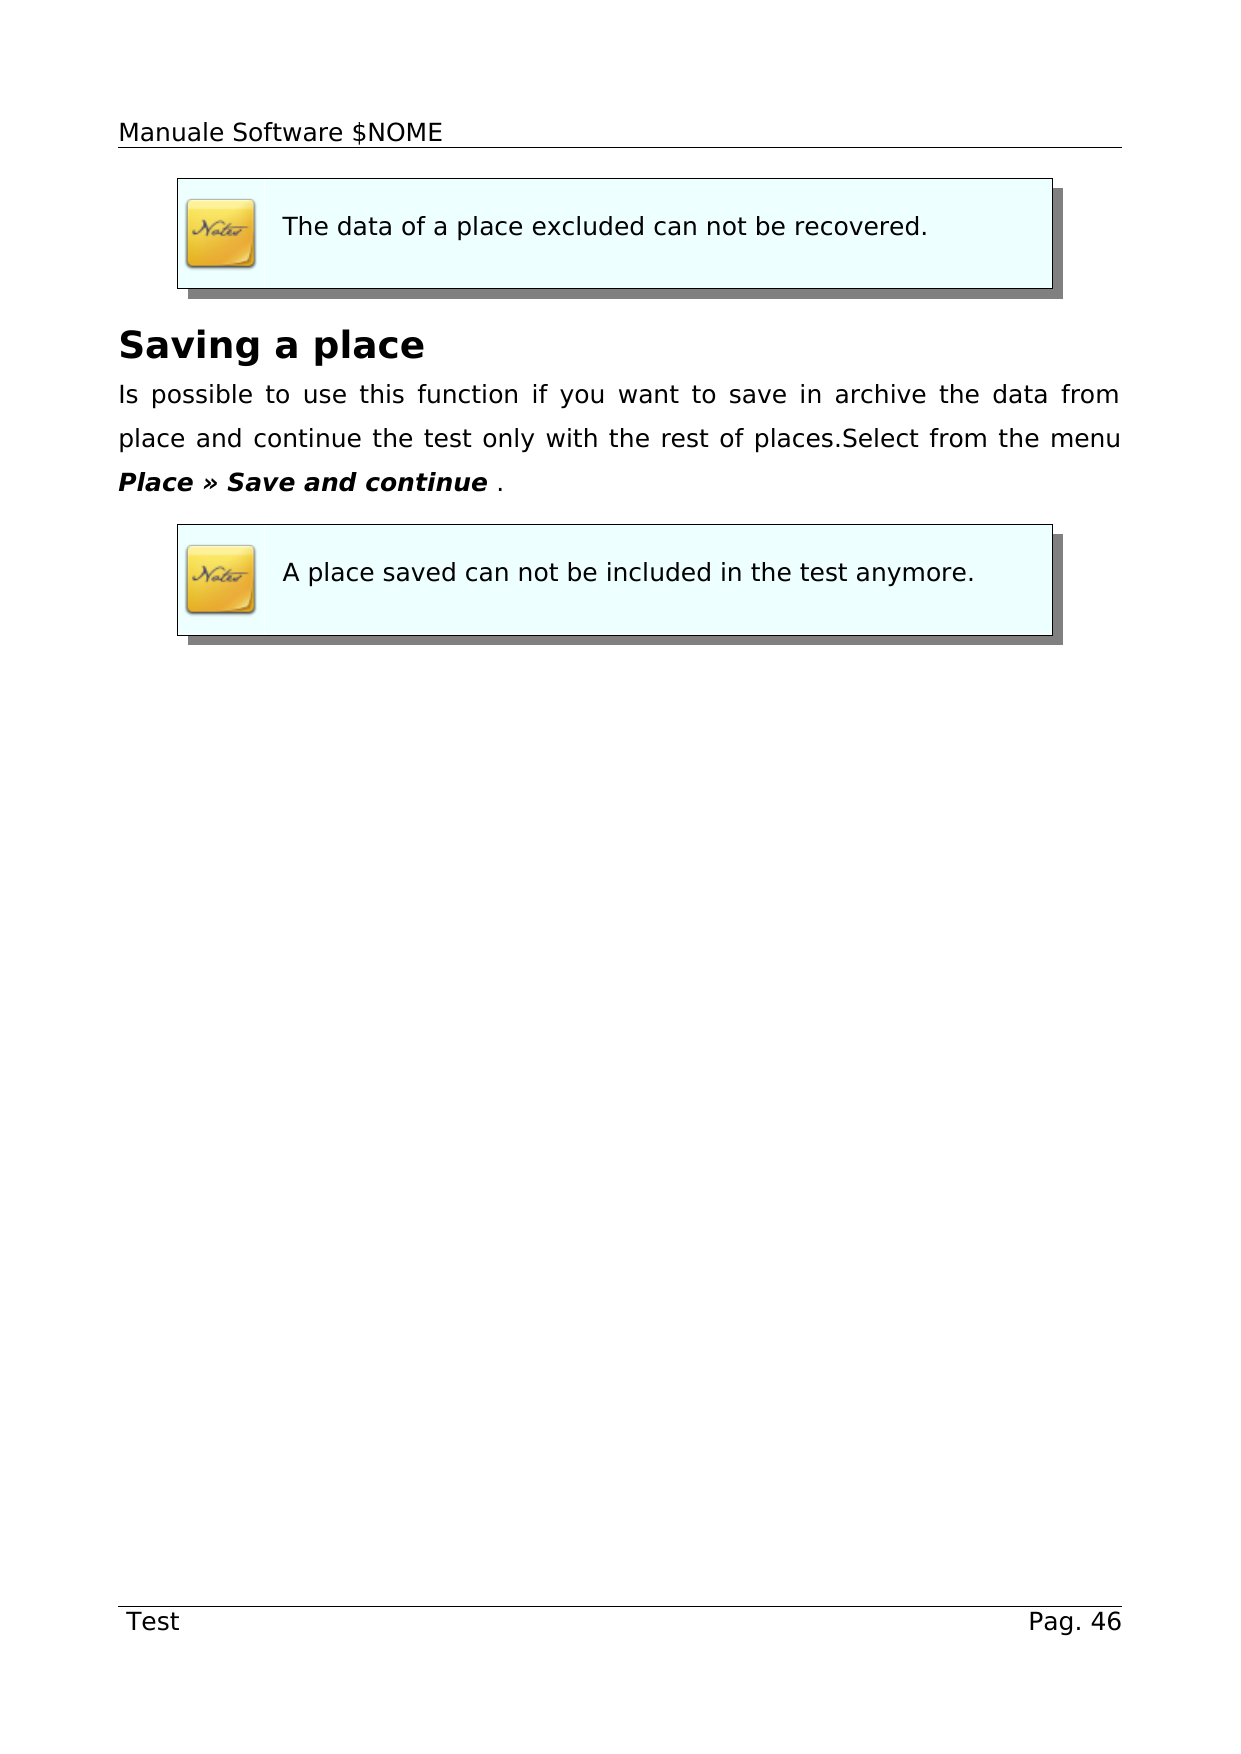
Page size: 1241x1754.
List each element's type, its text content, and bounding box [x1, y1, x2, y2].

text Is possible to use this function if you want to save in archive the data from place and continue the test only with the rest of places.Select from the menu Place » Save and continue . [118, 380, 1122, 497]
picture [183, 541, 259, 617]
subtitle Saving a place [118, 324, 1122, 368]
table_header [178, 525, 264, 634]
table_header A place saved can not be included in the test anymore. [265, 525, 1052, 634]
table_header [178, 179, 264, 288]
table_header The data of a place excluded can not be recovered. [265, 179, 1052, 288]
picture [183, 195, 259, 271]
